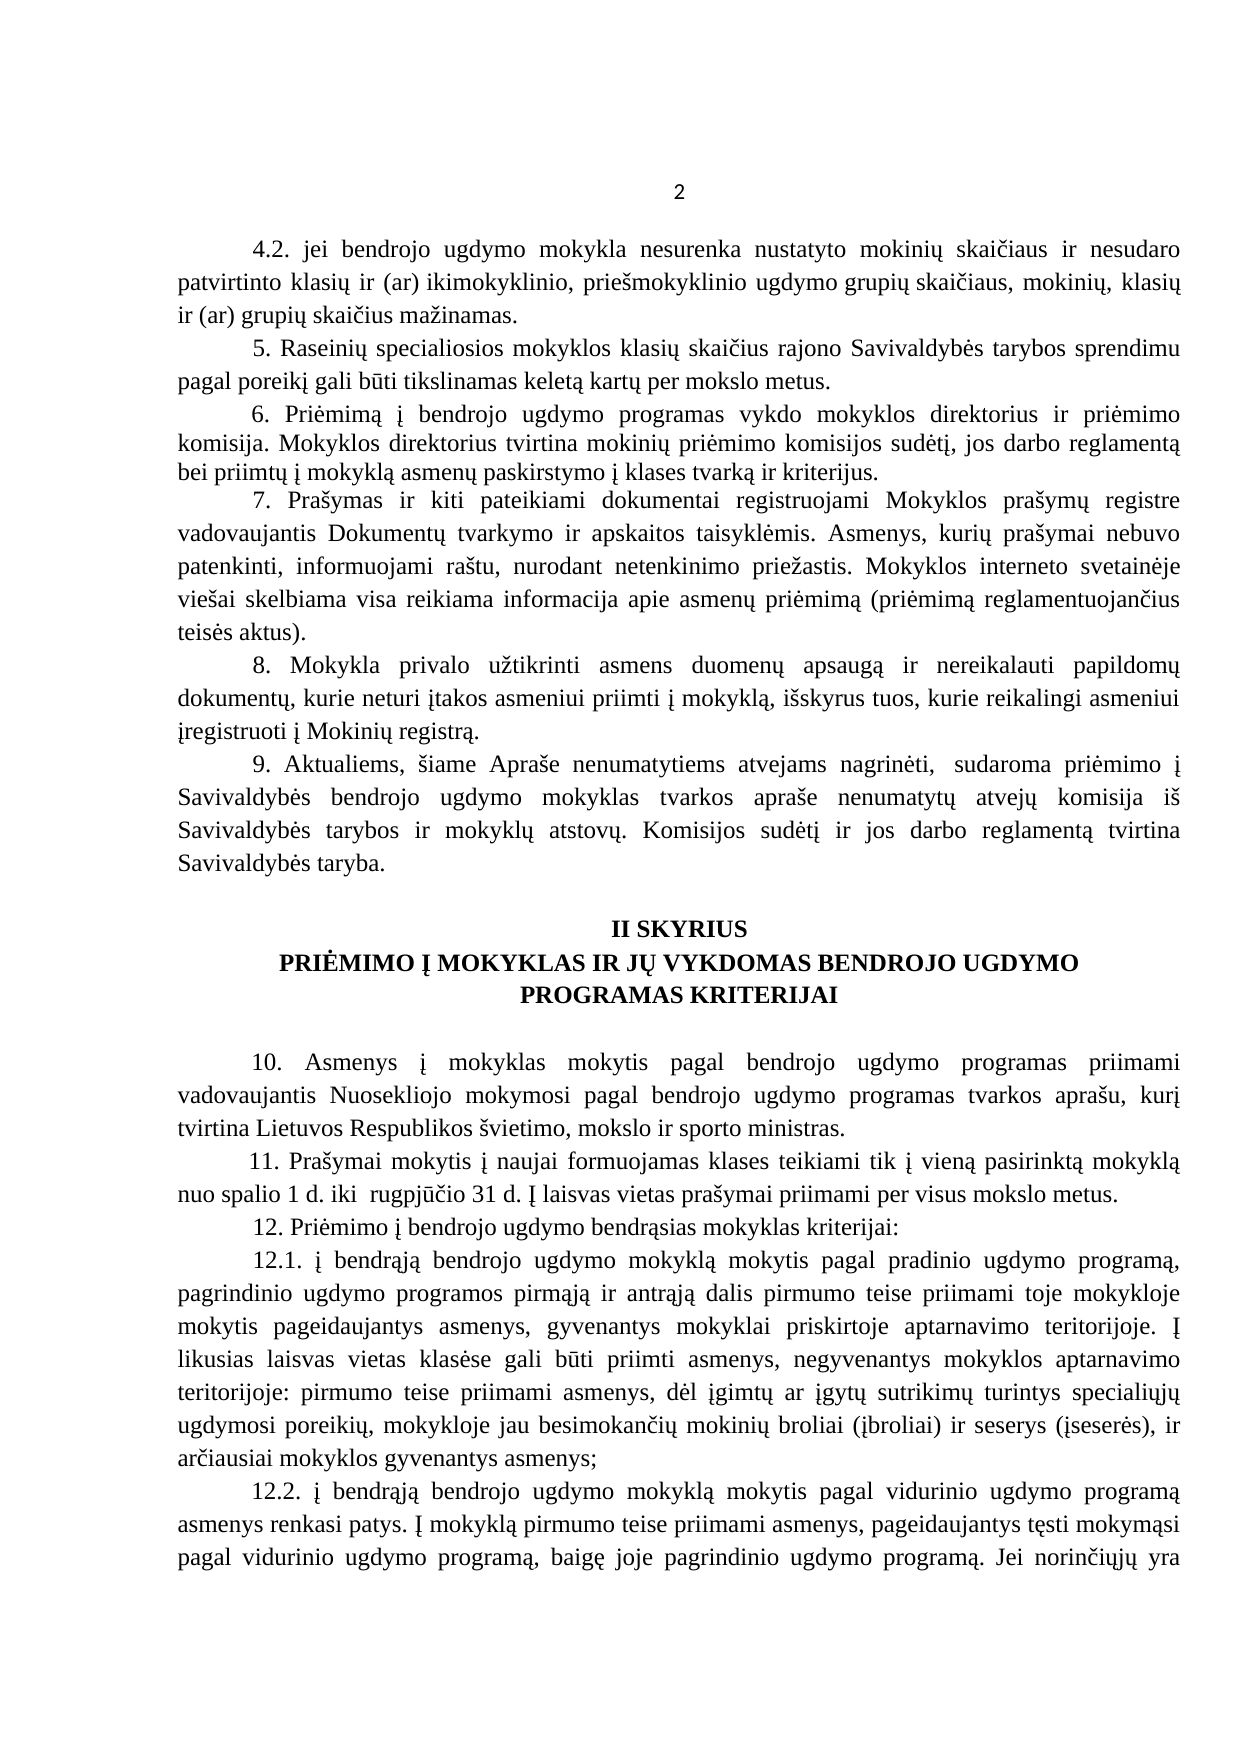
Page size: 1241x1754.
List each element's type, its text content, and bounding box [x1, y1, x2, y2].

text 12.1. į bendrąją bendrojo ugdymo mokyklą mokytis pagal pradinio ugdymo programą, pagrindinio ugdymo programos pirmąją ir antrąją dalis pirmumo teise priimami toje mokykloje mokytis pageidaujantys asmenys, gyvenantys mokyklai priskirtoje aptarnavimo teritorijoje. Į likusias laisvas vietas klasėse gali būti priimti asmenys, negyvenantys mokyklos aptarnavimo teritorijoje: pirmumo teise priimami asmenys, dėl įgimtų ar įgytų sutrikimų turintys specialiųjų ugdymosi poreikių, mokykloje jau besimokančių mokinių broliai (įbroliai) ir seserys (įseserės), ir arčiausiai mokyklos gyvenantys asmenys; [177, 1245, 1181, 1472]
text PROGRAMAS KRITERIJAI [177, 981, 1181, 1009]
text 10. Asmenys į mokyklas mokytis pagal bendrojo ugdymo programas priimami vadovaujantis Nuosekliojo mokymosi pagal bendrojo ugdymo programas tvarkos aprašu, kurį tvirtina Lietuvos Respublikos švietimo, mokslo ir sporto ministras. [177, 1047, 1181, 1141]
text 4.2. jei bendrojo ugdymo mokykla nesurenka nustatyto mokinių skaičiaus ir nesudaro patvirtinto klasių ir (ar) ikimokyklinio, priešmokyklinio ugdymo grupių skaičiaus, mokinių, klasių ir (ar) grupių skaičius mažinamas. [177, 234, 1181, 329]
text 12.2. į bendrąją bendrojo ugdymo mokyklą mokytis pagal vidurinio ugdymo programą asmenys renkasi patys. Į mokyklą pirmumo teise priimami asmenys, pageidaujantys tęsti mokymąsi pagal vidurinio ugdymo programą, baigę joje pagrindinio ugdymo programą. Jei norinčiųjų yra [177, 1476, 1181, 1571]
text 8. Mokykla privalo užtikrinti asmens duomenų apsaugą ir nereikalauti papildomų dokumentų, kurie neturi įtakos asmeniui priimti į mokyklą, išskyrus tuos, kurie reikalingi asmeniui įregistruoti į Mokinių registrą. [177, 650, 1181, 745]
text 7. Prašymas ir kiti pateikiami dokumentai registruojami Mokyklos prašymų registre vadovaujantis Dokumentų tvarkymo ir apskaitos taisyklėmis. Asmenys, kurių prašymai nebuvo patenkinti, informuojami raštu, nurodant netenkinimo priežastis. Mokyklos interneto svetainėje viešai skelbiama visa reikiama informacija apie asmenų priėmimą (priėmimą reglamentuojančius teisės aktus). [177, 485, 1181, 646]
text 12. Priėmimo į bendrojo ugdymo bendrąsias mokyklas kriterijai: [177, 1212, 1181, 1241]
text PRIĖMIMO Į MOKYKLAS IR JŲ VYKDOMAS BENDROJO UGDYMO [177, 948, 1181, 976]
text 11. Prašymai mokytis į naujai formuojamas klases teikiami tik į vieną pasirinktą mokyklą nuo spalio 1 d. iki rugpjūčio 31 d. Į laisvas vietas prašymai priimami per visus mokslo metus. [177, 1146, 1181, 1207]
text II SKYRIUS [177, 914, 1181, 943]
text 6. Priėmimą į bendrojo ugdymo programas vykdo mokyklos direktorius ir priėmimo komisija. Mokyklos direktorius tvirtina mokinių priėmimo komisijos sudėtį, jos darbo reglamentą bei priimtų į mokyklą asmenų paskirstymo į klases tvarką ir kriterijus. [177, 399, 1181, 485]
text 9. Aktualiems, šiame Apraše nenumatytiems atvejams nagrinėti, sudaroma priėmimo į Savivaldybės bendrojo ugdymo mokyklas tvarkos apraše nenumatytų atvejų komisija iš Savivaldybės tarybos ir mokyklų atstovų. Komisijos sudėtį ir jos darbo reglamentą tvirtina Savivaldybės taryba. [177, 749, 1181, 877]
text 5. Raseinių specialiosios mokyklos klasių skaičius rajono Savivaldybės tarybos sprendimu pagal poreikį gali būti tikslinamas keletą kartų per mokslo metus. [177, 333, 1181, 395]
